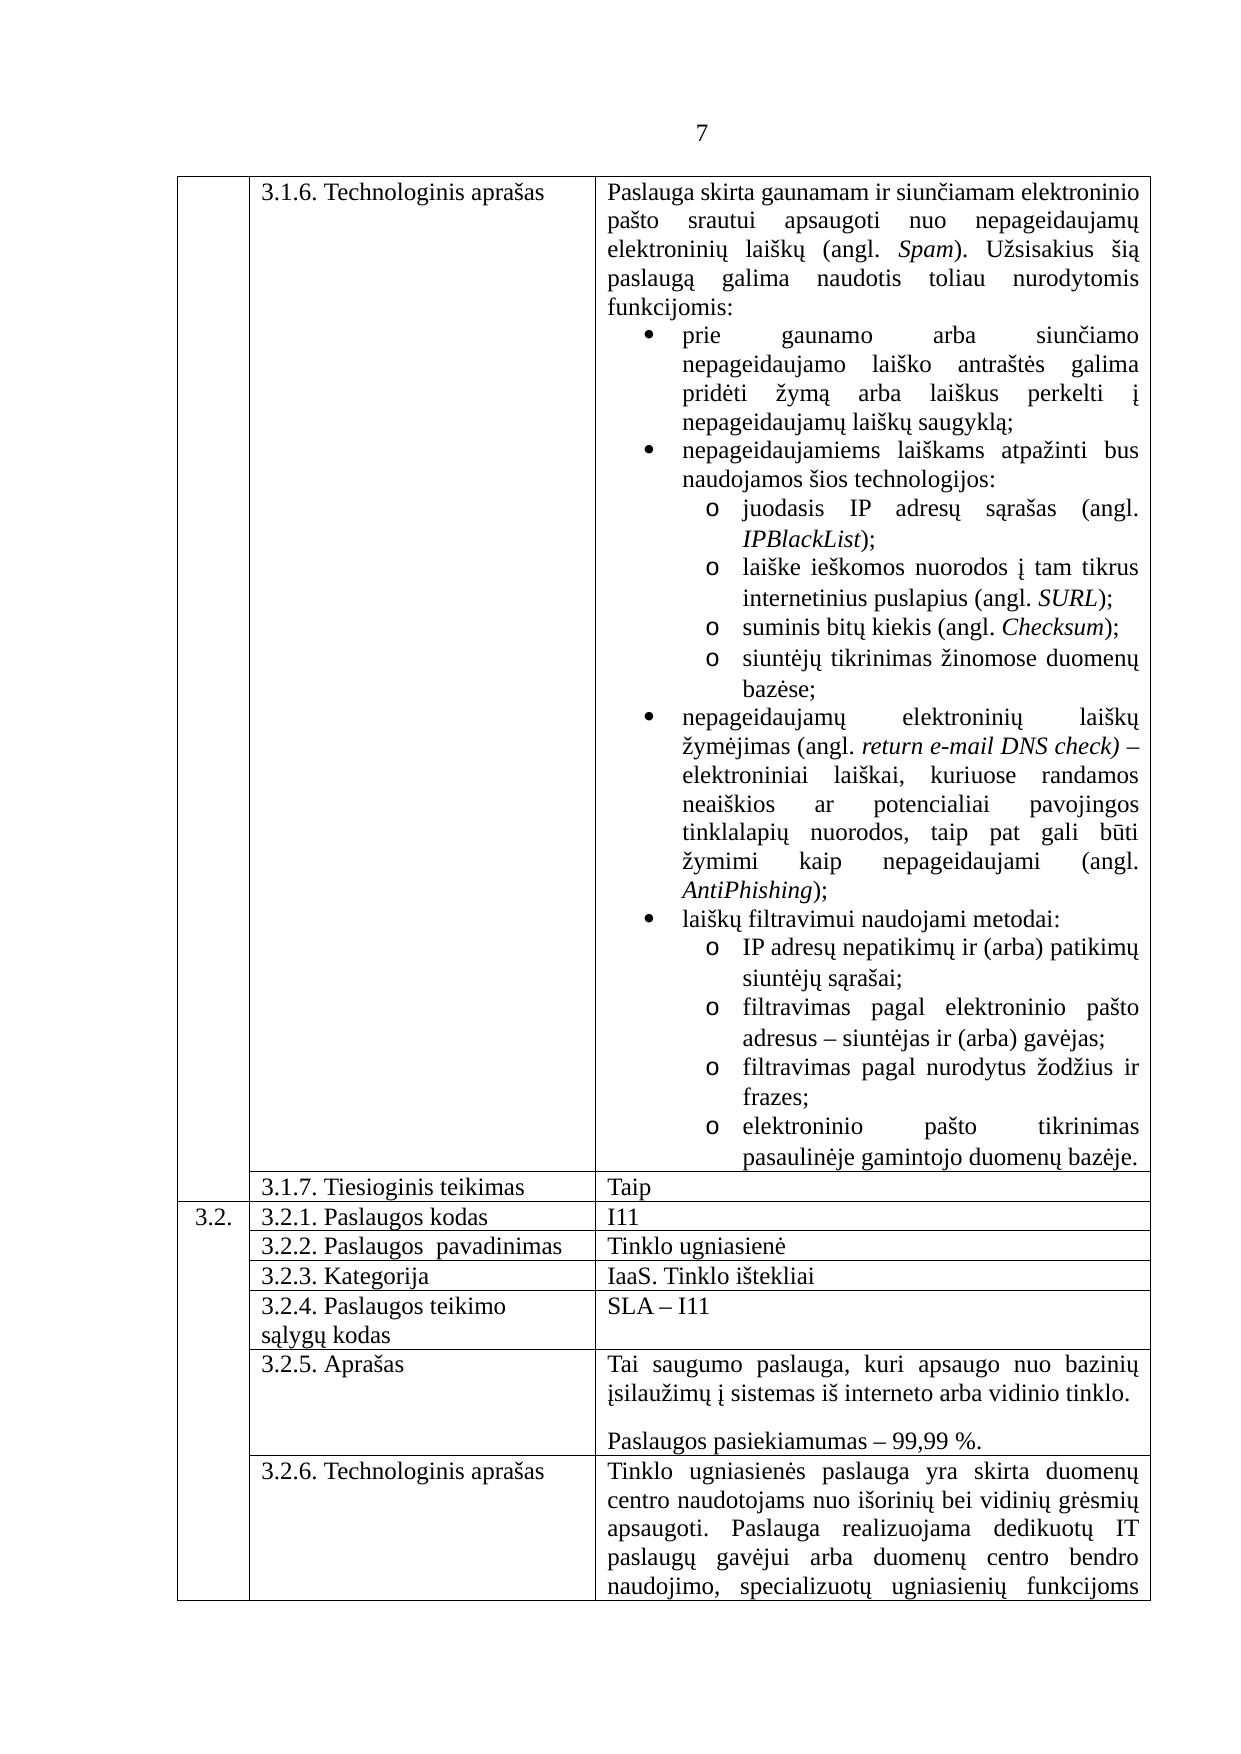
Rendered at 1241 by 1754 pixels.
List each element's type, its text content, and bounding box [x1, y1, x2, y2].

table_cell Tai saugumo paslauga, kuri apsaugo nuo bazinių įsilaužimų į sistemas iš interneto arba vidinio tinklo. Paslaugos pasiekiamumas – 99,99 %. [596, 1350, 1150, 1455]
table_cell [178, 177, 249, 1201]
table_cell Paslauga skirta gaunamam ir siunčiamam elektroninio pašto srautui apsaugoti nuo nepageidaujamų elektroninių laiškų (angl. Spam). Užsisakius šią paslaugą galima naudotis toliau nurodytomis funkcijomis:  prie gaunamo arba siunčiamo nepageidaujamo laiško antraštės galima pridėti žymą arba laiškus perkelti į nepageidaujamų laiškų saugyklą;  nepageidaujamiems laiškams atpažinti bus naudojamos šios technologijos: o juodasis IP adresų sąrašas (angl. IPBlackList); o laiške ieškomos nuorodos į tam tikrus internetinius puslapius (angl. SURL); o suminis bitų kiekis (angl. Checksum); o siuntėjų tikrinimas žinomose duomenų bazėse;  nepageidaujamų elektroninių laiškų žymėjimas (angl. return e-mail DNS check) – elektroniniai laiškai, kuriuose randamos neaiškios ar potencialiai pavojingos tinklalapių nuorodos, taip pat gali būti žymimi kaip nepageidaujami (angl. AntiPhishing);  laiškų filtravimui naudojami metodai: o IP adresų nepatikimų ir (arba) patikimų siuntėjų sąrašai; o filtravimas pagal elektroninio pašto adresus – siuntėjas ir (arba) gavėjas; o filtravimas pagal nurodytus žodžius ir frazes; o elektroninio pašto tikrinimas pasaulinėje gamintojo duomenų bazėje. [596, 177, 1150, 1171]
table_cell 3.2.5. Aprašas [250, 1350, 595, 1455]
table_cell 3.1.6. Technologinis aprašas [250, 177, 595, 1171]
table_cell SLA – I11 [596, 1291, 1150, 1348]
table_cell Taip [596, 1172, 1150, 1201]
table_cell 3.2.4. Paslaugos teikimo sąlygų kodas [250, 1291, 595, 1348]
table_cell I11 [596, 1202, 1150, 1230]
table_cell 3.2.1. Paslaugos kodas [250, 1202, 595, 1230]
table_cell Tinklo ugniasienė [596, 1231, 1150, 1260]
table_cell 3.2. [178, 1202, 249, 1600]
table_cell 3.2.2. Paslaugos pavadinimas [250, 1231, 595, 1260]
table_cell 3.1.7. Tiesioginis teikimas [250, 1172, 595, 1201]
table_cell Tinklo ugniasienės paslauga yra skirta duomenų centro naudotojams nuo išorinių bei vidinių grėsmių apsaugoti. Paslauga realizuojama dedikuotų IT paslaugų gavėjui arba duomenų centro bendro naudojimo, specializuotų ugniasienių funkcijoms [596, 1456, 1150, 1600]
table_cell IaaS. Tinklo ištekliai [596, 1261, 1150, 1290]
table_cell 3.2.6. Technologinis aprašas [250, 1456, 595, 1600]
table_cell 3.2.3. Kategorija [250, 1261, 595, 1290]
